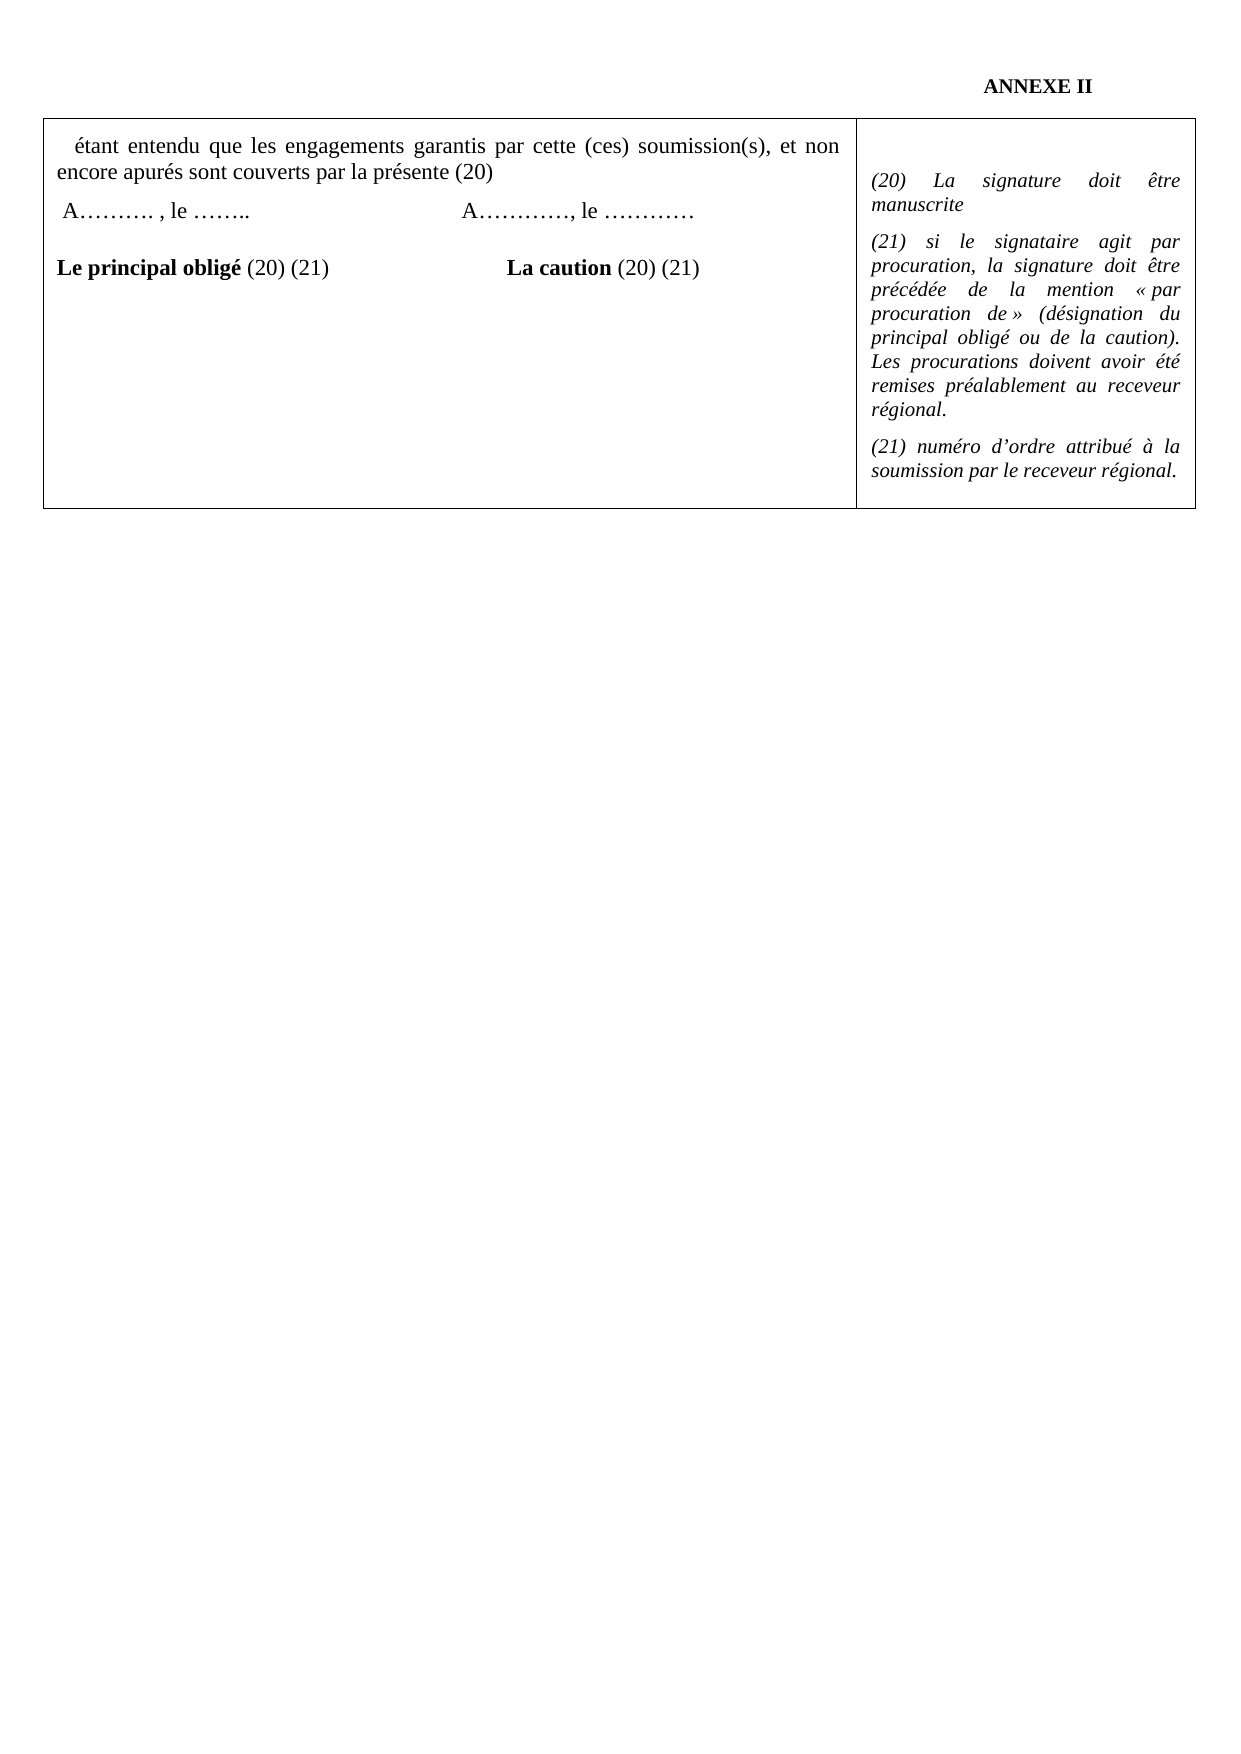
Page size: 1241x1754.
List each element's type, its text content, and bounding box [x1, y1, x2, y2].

table_cell étant entendu que les engagements garantis par cette (ces) soumission(s), et non encore apurés sont couverts par la présente (20) A………. , le …….. A…………, le ………… Le principal obligé (20) (21) La caution (20) (21) [44, 119, 856, 508]
table_cell (20) La signature doit être manuscrite (21) si le signataire agit par procuration, la signature doit être précédée de la mention « par procuration de » (désignation du principal obligé ou de la caution). Les procurations doivent avoir été remises préalablement au receveur régional. (21) numéro d’ordre attribué à la soumission par le receveur régional. [857, 119, 1195, 508]
